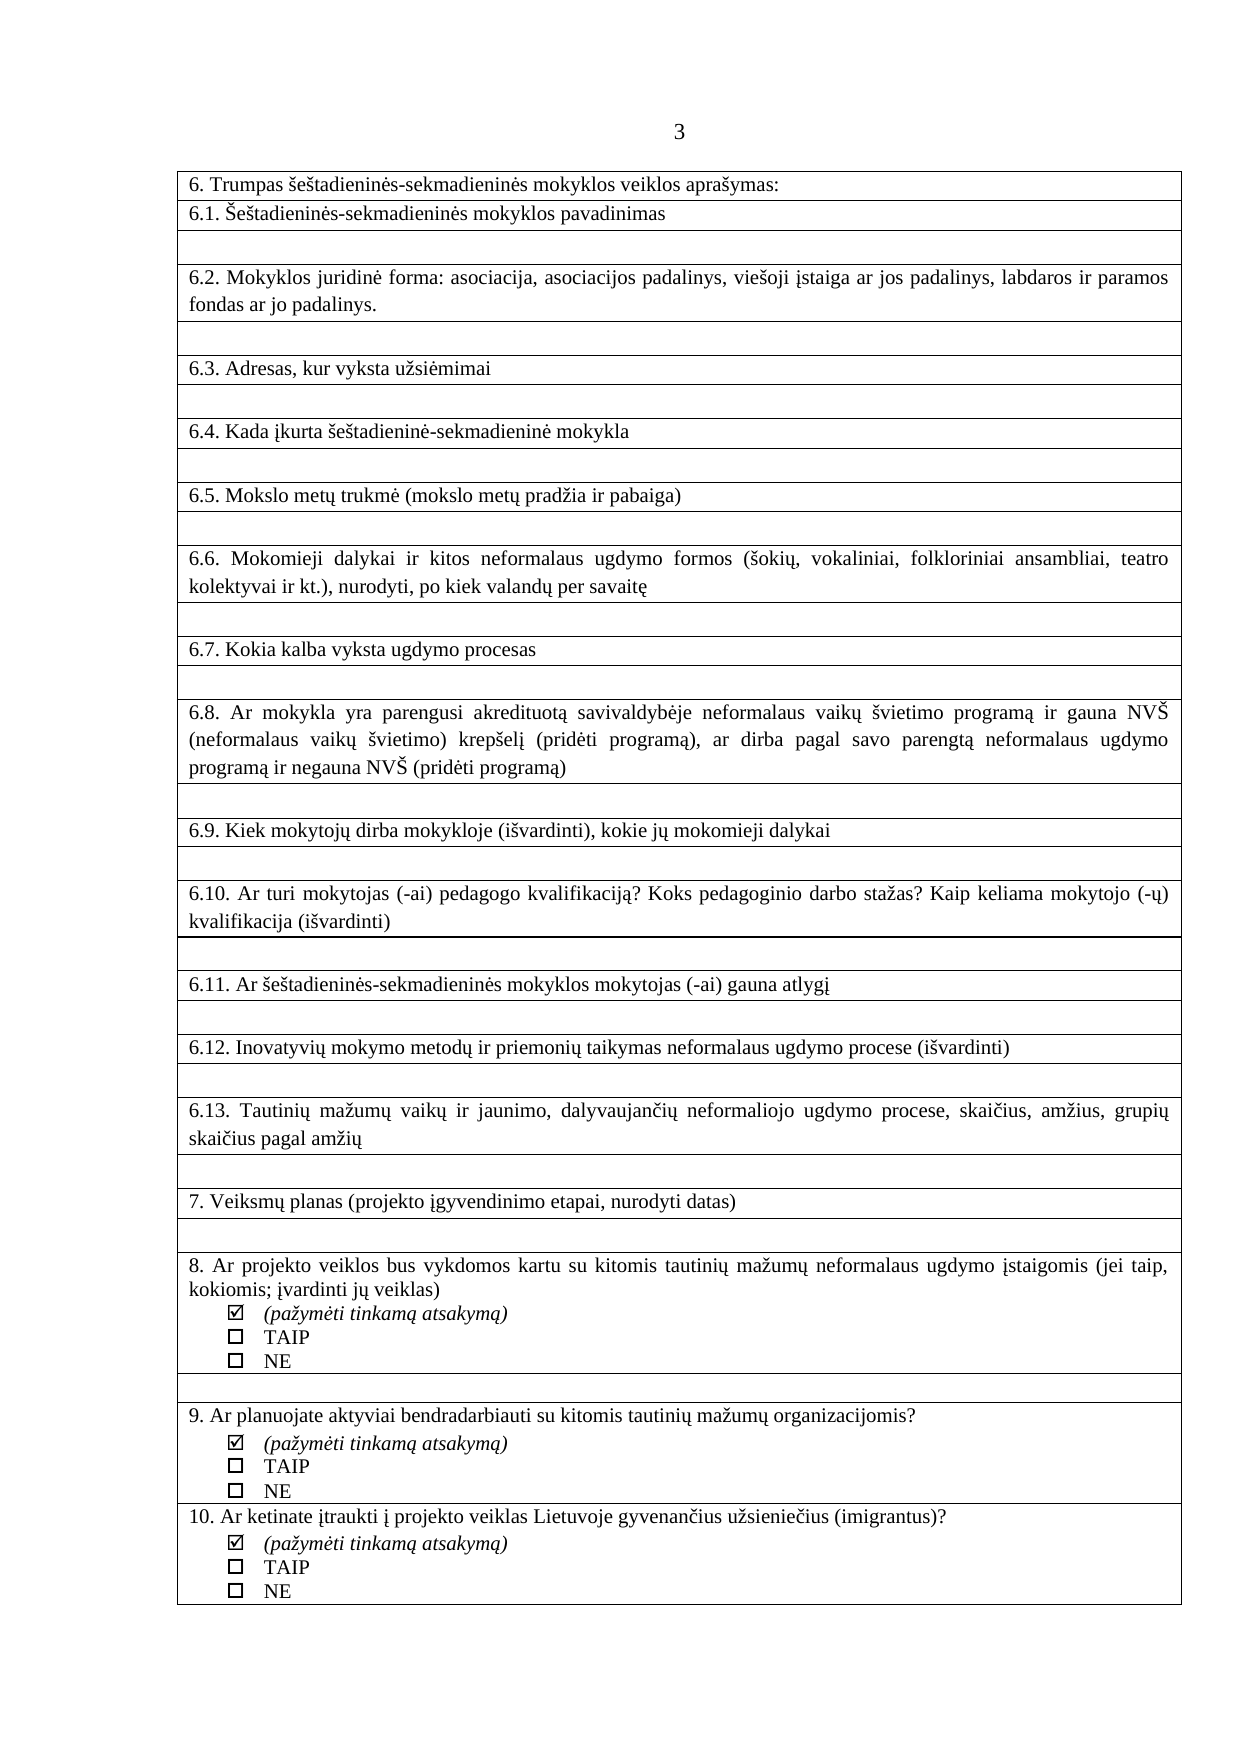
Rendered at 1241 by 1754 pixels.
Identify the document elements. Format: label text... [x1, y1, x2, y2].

table_cell 6.8. Ar mokykla yra parengusi akredituotą savivaldybėje neformalaus vaikų švietimo programą ir gauna NVŠ (neformalaus vaikų švietimo) krepšelį (pridėti programą), ar dirba pagal savo parengtą neformalaus ugdymo programą ir negauna NVŠ (pridėti programą) [178, 700, 1181, 783]
table_cell 6.9. Kiek mokytojų dirba mokykloje (išvardinti), kokie jų mokomieji dalykai [178, 819, 1181, 846]
table_cell 6.4. Kada įkurta šeštadieninė-sekmadieninė mokykla [178, 419, 1181, 447]
table_cell [178, 231, 1181, 264]
table_cell 6.3. Adresas, kur vyksta užsiėmimai [178, 356, 1181, 384]
table_cell [178, 1155, 1181, 1188]
table_cell 6.5. Mokslo metų trukmė (mokslo metų pradžia ir pabaiga) [178, 483, 1181, 511]
table_cell 6.12. Inovatyvių mokymo metodų ir priemonių taikymas neformalaus ugdymo procese (išvardinti) [178, 1035, 1181, 1063]
table_cell [178, 666, 1181, 699]
table_cell [178, 938, 1181, 970]
table_cell 6.13. Tautinių mažumų vaikų ir jaunimo, dalyvaujančių neformaliojo ugdymo procese, skaičius, amžius, grupių skaičius pagal amžių [178, 1098, 1181, 1154]
table_cell 6.10. Ar turi mokytojas (-ai) pedagogo kvalifikaciją? Koks pedagoginio darbo stažas? Kaip keliama mokytojo (-ų) kvalifikacija (išvardinti) [178, 881, 1181, 936]
table_cell [178, 784, 1181, 817]
table_cell 6. Trumpas šeštadieninės-sekmadieninės mokyklos veiklos aprašymas: [178, 172, 1181, 200]
table_cell 6.6. Mokomieji dalykai ir kitos neformalaus ugdymo formos (šokių, vokaliniai, folkloriniai ansambliai, teatro kolektyvai ir kt.), nurodyti, po kiek valandų per savaitę [178, 546, 1181, 602]
table_cell [178, 847, 1181, 880]
table_cell 9. Ar planuojate aktyviai bendradarbiauti su kitomis tautinių mažumų organizacijomis?  (pažymėti tinkamą atsakymą)  TAIP  NE [178, 1403, 1181, 1503]
table_cell 7. Veiksmų planas (projekto įgyvendinimo etapai, nurodyti datas) [178, 1189, 1181, 1218]
table_cell [178, 1001, 1181, 1034]
table_cell [178, 322, 1181, 355]
table_cell 6.2. Mokyklos juridinė forma: asociacija, asociacijos padalinys, viešoji įstaiga ar jos padalinys, labdaros ir paramos fondas ar jo padalinys. [178, 265, 1181, 321]
table_cell [178, 603, 1181, 636]
table_cell [178, 1219, 1181, 1252]
table_cell 6.1. Šeštadieninės-sekmadieninės mokyklos pavadinimas [178, 201, 1181, 229]
table_cell [178, 1374, 1181, 1402]
table_cell 8. Ar projekto veiklos bus vykdomos kartu su kitomis tautinių mažumų neformalaus ugdymo įstaigomis (jei taip, kokiomis; įvardinti jų veiklas)  (pažymėti tinkamą atsakymą)  TAIP  NE [178, 1253, 1181, 1373]
table_cell [178, 385, 1181, 418]
table_cell 6.11. Ar šeštadieninės-sekmadieninės mokyklos mokytojas (-ai) gauna atlygį [178, 971, 1181, 1000]
table_cell 6.7. Kokia kalba vyksta ugdymo procesas [178, 637, 1181, 665]
table_cell [178, 1064, 1181, 1097]
table_cell [178, 512, 1181, 545]
table_cell [178, 449, 1181, 482]
table_cell 10. Ar ketinate įtraukti į projekto veiklas Lietuvoje gyvenančius užsieniečius (imigrantus)?  (pažymėti tinkamą atsakymą)  TAIP  NE [178, 1504, 1181, 1603]
